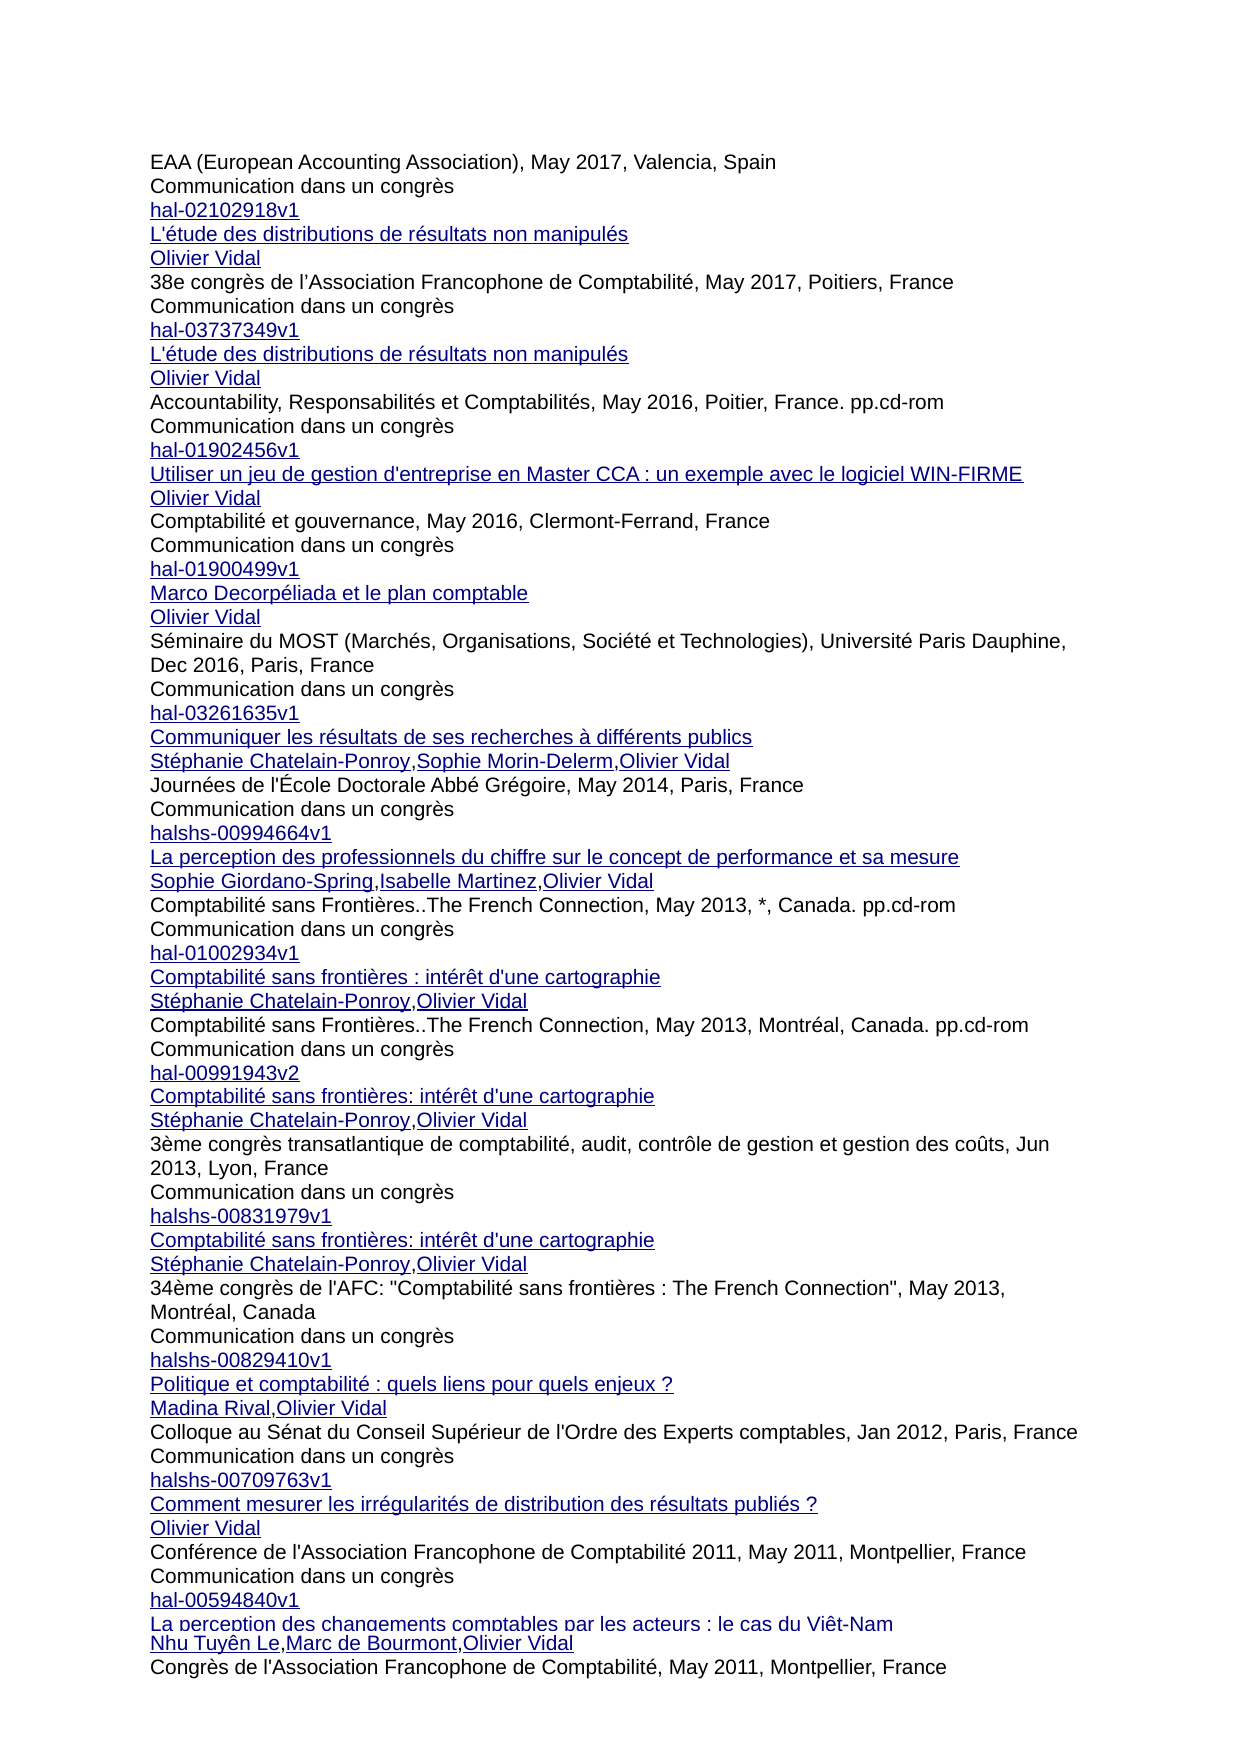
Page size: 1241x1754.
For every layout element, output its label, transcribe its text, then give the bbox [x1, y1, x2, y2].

table_cell La perception des changements comptables par les acteurs : le cas du Viêt-Nam Nhu Tuyên Le,Marc de Bourmont,Olivier Vidal Congrès de l'Association Francophone de Comptabilité, May 2011, Montpellier, France [150, 1611, 1090, 1679]
table_cell EAA (European Accounting Association), May 2017, Valencia, Spain Communication dans un congrès hal-02102918v1 [150, 150, 1090, 222]
table_cell Communiquer les résultats de ses recherches à différents publics Stéphanie Chatelain-Ponroy,Sophie Morin-Delerm,Olivier Vidal Journées de l'École Doctorale Abbé Grégoire, May 2014, Paris, France Communication dans un congrès halshs-00994664v1 [150, 725, 1090, 845]
table_cell Comptabilité sans frontières : intérêt d'une cartographie Stéphanie Chatelain-Ponroy,Olivier Vidal Comptabilité sans Frontières..The French Connection, May 2013, Montréal, Canada. pp.cd-rom Communication dans un congrès hal-00991943v2 [150, 965, 1090, 1084]
table_cell Comptabilité sans frontières: intérêt d'une cartographie Stéphanie Chatelain-Ponroy,Olivier Vidal 34ème congrès de l'AFC: "Comptabilité sans frontières : The French Connection", May 2013, Montréal, Canada Communication dans un congrès halshs-00829410v1 [150, 1228, 1090, 1372]
table_cell Marco Decorpéliada et le plan comptable Olivier Vidal Séminaire du MOST (Marchés, Organisations, Société et Technologies), Université Paris Dauphine, Dec 2016, Paris, France Communication dans un congrès hal-03261635v1 [150, 581, 1090, 725]
table_cell Utiliser un jeu de gestion d'entreprise en Master CCA : un exemple avec le logiciel WIN-FIRME Olivier Vidal Comptabilité et gouvernance, May 2016, Clermont-Ferrand, France Communication dans un congrès hal-01900499v1 [150, 461, 1090, 581]
table_cell Comptabilité sans frontières: intérêt d'une cartographie Stéphanie Chatelain-Ponroy,Olivier Vidal 3ème congrès transatlantique de comptabilité, audit, contrôle de gestion et gestion des coûts, Jun 2013, Lyon, France Communication dans un congrès halshs-00831979v1 [150, 1084, 1090, 1228]
table_cell Comment mesurer les irrégularités de distribution des résultats publiés ? Olivier Vidal Conférence de l'Association Francophone de Comptabilité 2011, May 2011, Montpellier, France Communication dans un congrès hal-00594840v1 [150, 1492, 1090, 1611]
table_cell La perception des professionnels du chiffre sur le concept de performance et sa mesure Sophie Giordano-Spring,Isabelle Martinez,Olivier Vidal Comptabilité sans Frontières..The French Connection, May 2013, *, Canada. pp.cd-rom Communication dans un congrès hal-01002934v1 [150, 845, 1090, 964]
table_cell Politique et comptabilité : quels liens pour quels enjeux ? Madina Rival,Olivier Vidal Colloque au Sénat du Conseil Supérieur de l'Ordre des Experts comptables, Jan 2012, Paris, France Communication dans un congrès halshs-00709763v1 [150, 1372, 1090, 1492]
table_cell L'étude des distributions de résultats non manipulés Olivier Vidal 38e congrès de l’Association Francophone de Comptabilité, May 2017, Poitiers, France Communication dans un congrès hal-03737349v1 [150, 222, 1090, 342]
table_cell L'étude des distributions de résultats non manipulés Olivier Vidal Accountability, Responsabilités et Comptabilités, May 2016, Poitier, France. pp.cd-rom Communication dans un congrès hal-01902456v1 [150, 342, 1090, 461]
